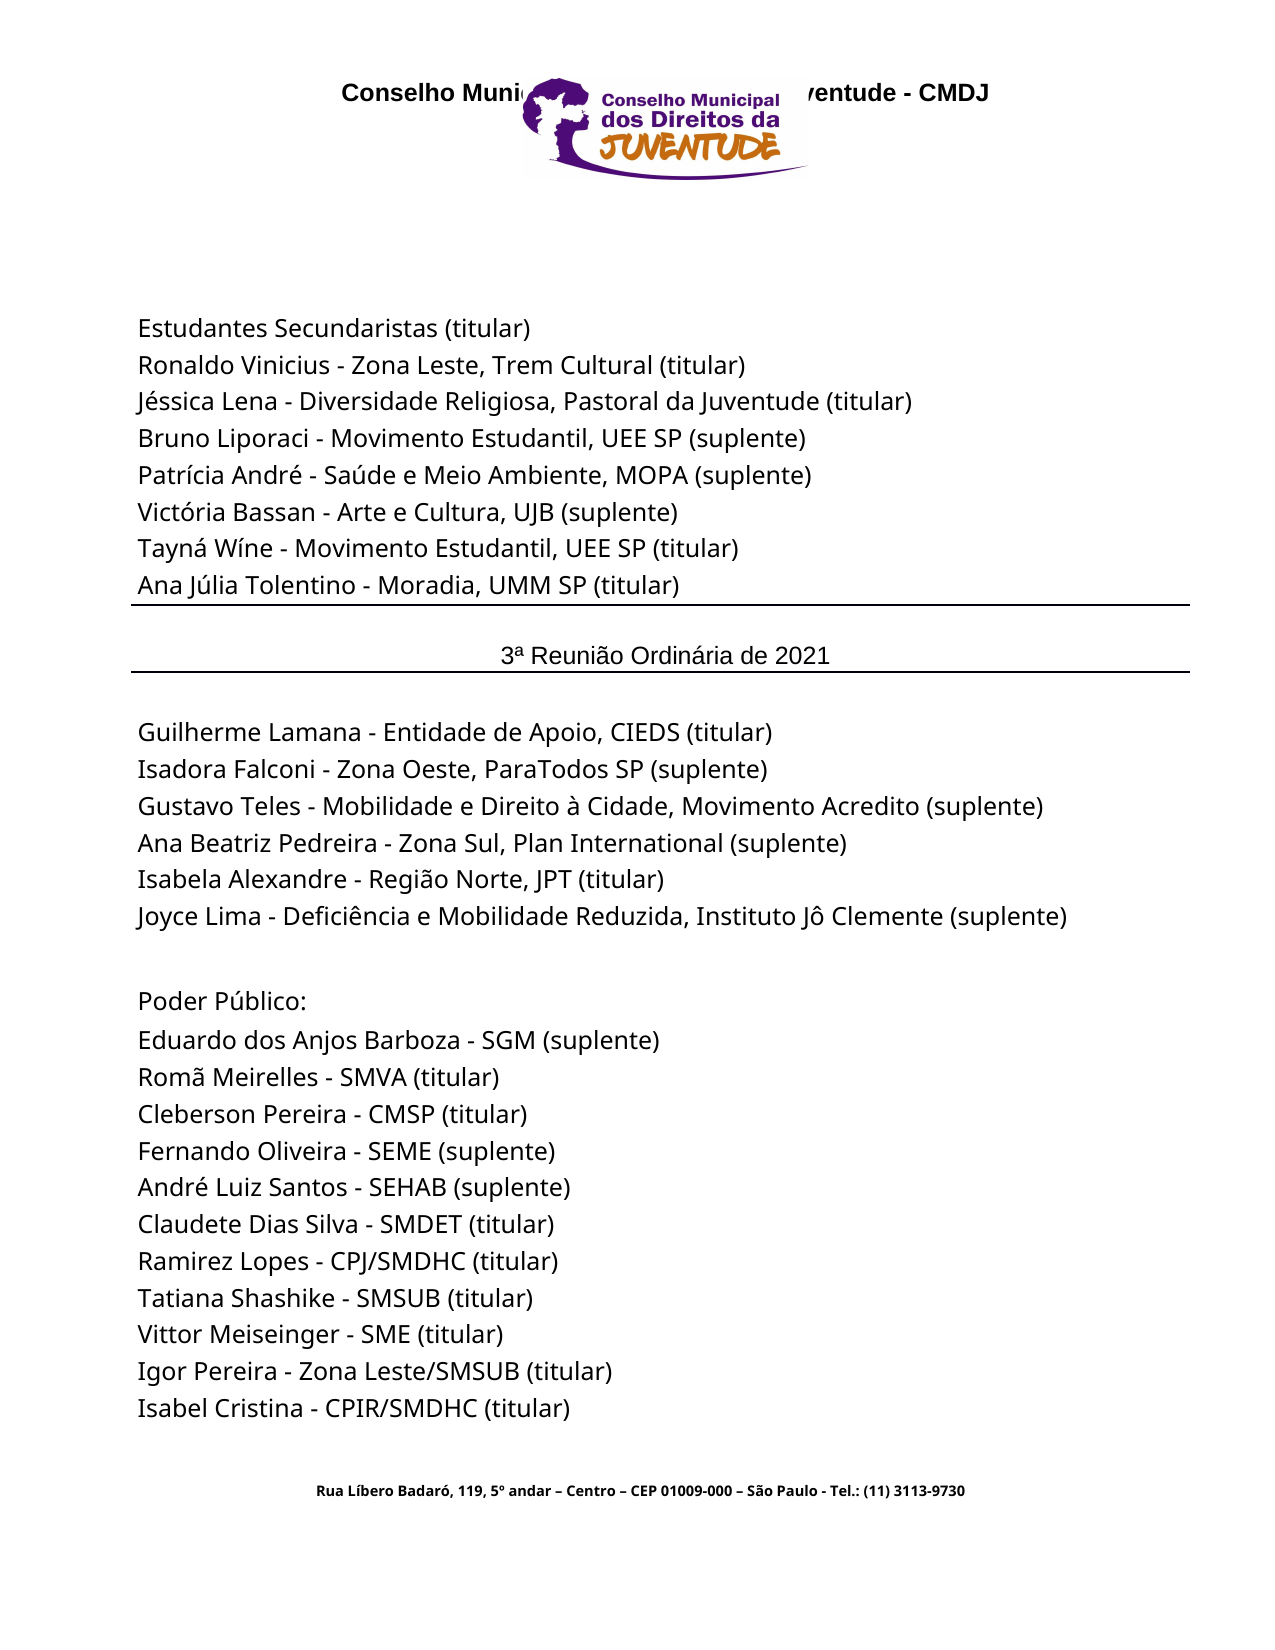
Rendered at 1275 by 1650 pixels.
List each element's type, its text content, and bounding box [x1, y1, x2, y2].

text Fernando Oliveira - SEME (suplente) [137, 1133, 1181, 1167]
text Victória Bassan - Arte e Cultura, UJB (suplente) [137, 494, 1181, 528]
text Poder Público: [137, 983, 1181, 1018]
text Cleberson Pereira - CMSP (titular) [137, 1097, 1181, 1131]
text Vittor Meiseinger - SME (titular) [137, 1317, 1181, 1351]
text Joyce Lima - Deficiência e Mobilidade Reduzida, Instituto Jô Clemente (suplente) [137, 899, 1181, 933]
text Claudete Dias Silva - SMDET (titular) [137, 1207, 1181, 1241]
text 3ª Reunião Ordinária de 2021 [149, 641, 1182, 670]
text Isadora Falconi - Zona Oeste, ParaTodos SP (suplente) [137, 752, 1181, 786]
text Isabel Cristina - CPIR/SMDHC (titular) [137, 1391, 1181, 1425]
text Gustavo Teles - Mobilidade e Direito à Cidade, Movimento Acredito (suplente) [137, 789, 1181, 823]
text Ana Beatriz Pedreira - Zona Sul, Plan International (suplente) [137, 825, 1181, 859]
text Bruno Liporaci - Movimento Estudantil, UEE SP (suplente) [137, 421, 1181, 455]
text Patrícia André - Saúde e Meio Ambiente, MOPA (suplente) [137, 458, 1181, 492]
text Jéssica Lena - Diversidade Religiosa, Pastoral da Juventude (titular) [137, 384, 1181, 418]
text Isabela Alexandre - Região Norte, JPT (titular) [137, 862, 1181, 896]
text Guilherme Lamana - Entidade de Apoio, CIEDS (titular) [137, 715, 1181, 749]
text Estudantes Secundaristas (titular) [137, 311, 1181, 344]
text Ana Júlia Tolentino - Moradia, UMM SP (titular) [137, 568, 1181, 602]
text Ronaldo Vinicius - Zona Leste, Trem Cultural (titular) [137, 347, 1181, 381]
text Ramirez Lopes - CPJ/SMDHC (titular) [137, 1244, 1181, 1278]
text Eduardo dos Anjos Barboza - SGM (suplente) [137, 1023, 1181, 1057]
text Tayná Wíne - Movimento Estudantil, UEE SP (titular) [137, 531, 1181, 565]
text Tatiana Shashike - SMSUB (titular) [137, 1280, 1181, 1314]
text Igor Pereira - Zona Leste/SMSUB (titular) [137, 1354, 1181, 1388]
text André Luiz Santos - SEHAB (suplente) [137, 1170, 1181, 1204]
text Romã Meirelles - SMVA (titular) [137, 1060, 1181, 1094]
